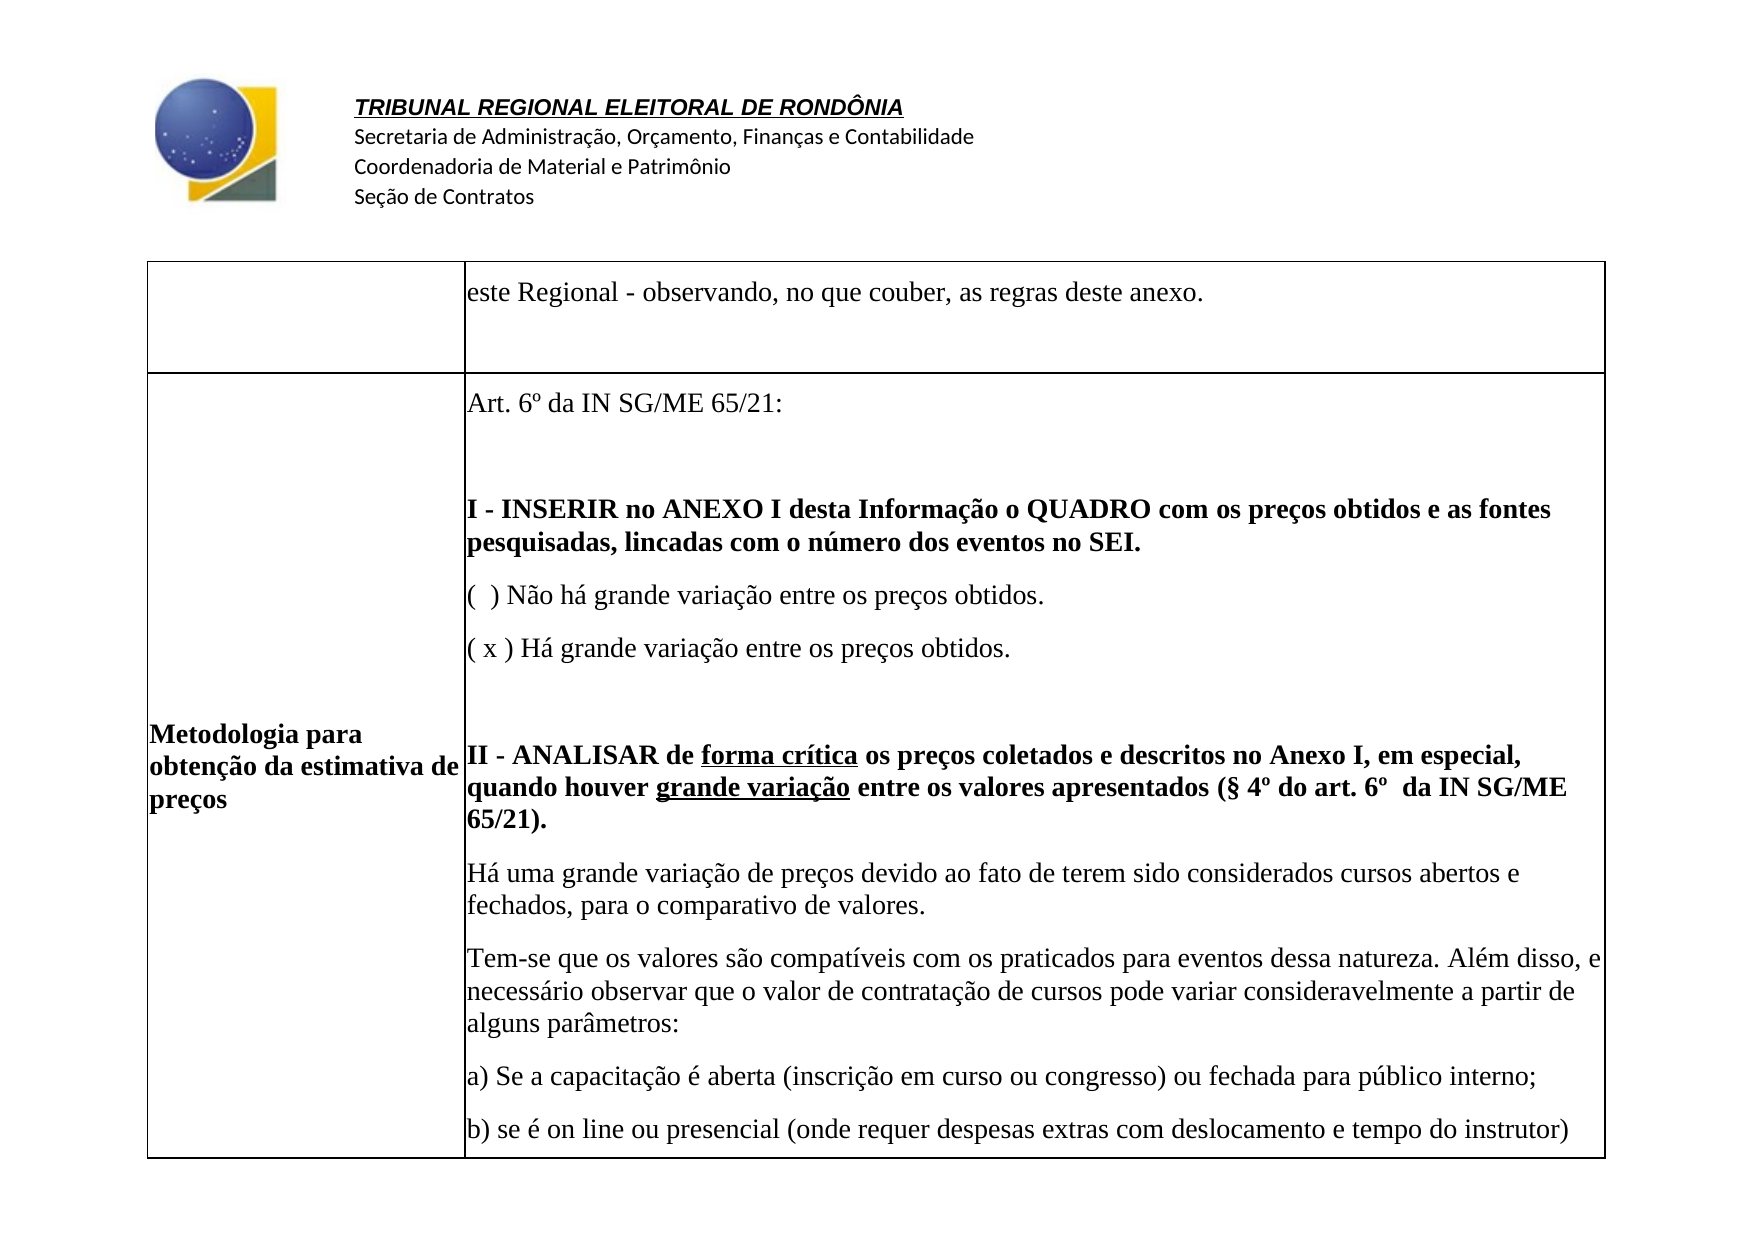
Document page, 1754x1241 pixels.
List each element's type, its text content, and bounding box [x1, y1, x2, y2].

table_cell [148, 262, 464, 372]
table_cell Art. 6º da IN SG/ME 65/21: I - INSERIR no ANEXO I desta Informação o QUADRO com os preços obtidos e as fontes pesquisadas, lincadas com o número dos eventos no SEI. ( ) Não há grande variação entre os preços obtidos. ( x ) Há grande variação entre os preços obtidos. II - ANALISAR de forma crítica os preços coletados e descritos no Anexo I, em especial, quando houver grande variação entre os valores apresentados (§ 4º do art. 6º da IN SG/ME 65/21). Há uma grande variação de preços devido ao fato de terem sido considerados cursos abertos e fechados, para o comparativo de valores. Tem-se que os valores são compatíveis com os praticados para eventos dessa natureza. Além disso, e necessário observar que o valor de contratação de cursos pode variar consideravelmente a partir de alguns parâmetros: a) Se a capacitação é aberta (inscrição em curso ou congresso) ou fechada para público interno; b) se é on line ou presencial (onde requer despesas extras com deslocamento e tempo do instrutor) [466, 374, 1604, 1157]
table_cell Metodologia para obtenção da estimativa de preços [148, 374, 464, 1157]
table_cell este Regional - observando, no que couber, as regras deste anexo. [466, 262, 1604, 372]
